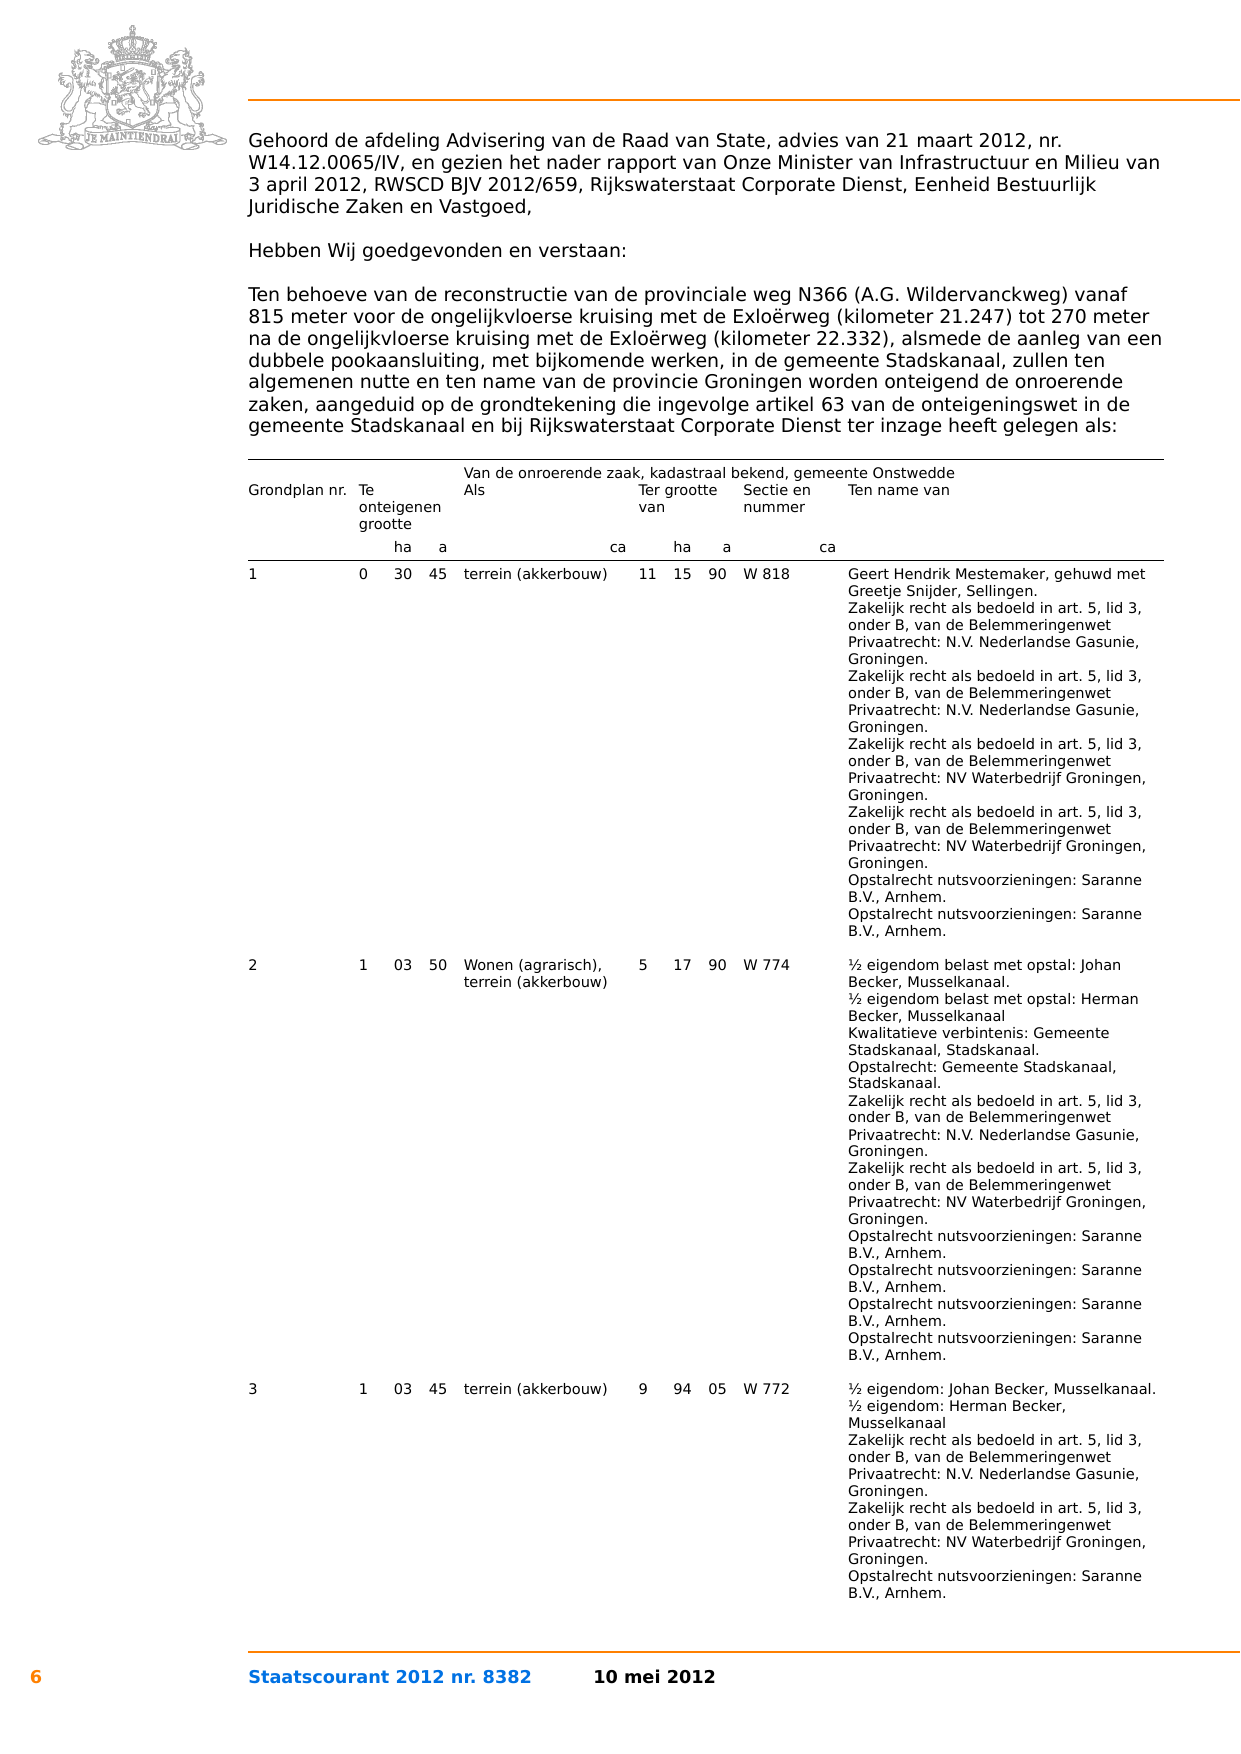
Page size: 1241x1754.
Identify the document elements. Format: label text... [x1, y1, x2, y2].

table_cell Sectie en nummer [737, 482, 842, 538]
table_cell [388, 1364, 423, 1381]
table_cell Te onteigenen grootte [353, 482, 458, 538]
table_cell Ten name van [842, 482, 1163, 538]
table_cell 90 [702, 561, 737, 939]
table_cell [458, 1364, 632, 1381]
table_cell ca [737, 538, 842, 560]
table_cell 2 [248, 957, 353, 1364]
table_cell terrein (akkerbouw) [458, 561, 632, 939]
table_cell [842, 1364, 1163, 1381]
table_cell [353, 538, 388, 560]
table_cell [702, 1364, 737, 1381]
table_cell Als [458, 482, 632, 538]
table_cell [632, 538, 667, 560]
table_cell [737, 1364, 842, 1381]
table_cell [423, 940, 458, 957]
picture [38, 25, 227, 150]
table_cell 1 [353, 957, 388, 1364]
table_header [248, 460, 353, 482]
table_cell a [423, 538, 458, 560]
table_cell [632, 1364, 667, 1381]
table_cell [248, 1364, 353, 1381]
table_cell [353, 940, 388, 957]
table_header [353, 460, 458, 482]
table_cell ½ eigendom: Johan Becker, Musselkanaal. ½ eigendom: Herman Becker, Musselkanaal Zakelijk recht als bedoeld in art. 5, lid 3, onder B, van de Belemmeringenwet Privaatrecht: N.V. Nederlandse Gasunie, Groningen. Zakelijk recht als bedoeld in art. 5, lid 3, onder B, van de Belemmeringenwet Privaatrecht: NV Waterbedrijf Groningen, Groningen. Opstalrecht nutsvoorzieningen: Saranne B.V., Arnhem. [842, 1381, 1163, 1602]
table_cell [632, 940, 667, 957]
table_cell 1 [248, 561, 353, 939]
table_cell Geert Hendrik Mestemaker, gehuwd met Greetje Snijder, Sellingen. Zakelijk recht als bedoeld in art. 5, lid 3, onder B, van de Belemmeringenwet Privaatrecht: N.V. Nederlandse Gasunie, Groningen. Zakelijk recht als bedoeld in art. 5, lid 3, onder B, van de Belemmeringenwet Privaatrecht: N.V. Nederlandse Gasunie, Groningen. Zakelijk recht als bedoeld in art. 5, lid 3, onder B, van de Belemmeringenwet Privaatrecht: NV Waterbedrijf Groningen, Groningen. Zakelijk recht als bedoeld in art. 5, lid 3, onder B, van de Belemmeringenwet Privaatrecht: NV Waterbedrijf Groningen, Groningen. Opstalrecht nutsvoorzieningen: Saranne B.V., Arnhem. Opstalrecht nutsvoorzieningen: Saranne B.V., Arnhem. [842, 561, 1163, 939]
table_cell 45 [423, 1381, 458, 1602]
table_cell [702, 940, 737, 957]
table_cell 45 [423, 561, 458, 939]
table_cell 1 [353, 1381, 388, 1602]
table_cell Ter grootte van [632, 482, 737, 538]
table_cell 3 [248, 1381, 353, 1602]
table_cell 15 [667, 561, 702, 939]
table_cell ½ eigendom belast met opstal: Johan Becker, Musselkanaal. ½ eigendom belast met opstal: Herman Becker, Musselkanaal Kwalitatieve verbintenis: Gemeente Stadskanaal, Stadskanaal. Opstalrecht: Gemeente Stadskanaal, Stadskanaal. Zakelijk recht als bedoeld in art. 5, lid 3, onder B, van de Belemmeringenwet Privaatrecht: N.V. Nederlandse Gasunie, Groningen. Zakelijk recht als bedoeld in art. 5, lid 3, onder B, van de Belemmeringenwet Privaatrecht: NV Waterbedrijf Groningen, Groningen. Opstalrecht nutsvoorzieningen: Saranne B.V., Arnhem. Opstalrecht nutsvoorzieningen: Saranne B.V., Arnhem. Opstalrecht nutsvoorzieningen: Saranne B.V., Arnhem. Opstalrecht nutsvoorzieningen: Saranne B.V., Arnhem. [842, 957, 1163, 1364]
text Hebben Wij goedgevonden en verstaan: [248, 240, 1163, 262]
table_cell W 774 [737, 957, 842, 1364]
table_cell [842, 940, 1163, 957]
table_cell [667, 940, 702, 957]
table_cell [353, 1364, 388, 1381]
table_cell 05 [702, 1381, 737, 1602]
table_cell a [702, 538, 737, 560]
table_cell [842, 538, 1163, 560]
text Gehoord de afdeling Advisering van de Raad van State, advies van 21 maart 2012, nr. W14.12.0065/IV, en gezien het nader rapport van Onze Minister van Infrastructuur en Milieu van 3 april 2012, RWSCD BJV 2012/659, Rijkswaterstaat Corporate Dienst, Eenheid Bestuurlijk Juridische Zaken en Vastgoed, [248, 130, 1163, 218]
table_cell ha [388, 538, 423, 560]
table_cell 03 [388, 957, 423, 1364]
table_cell 5 [632, 957, 667, 1364]
table_cell [388, 940, 423, 957]
table_cell Wonen (agrarisch), terrein (akkerbouw) [458, 957, 632, 1364]
table_cell 03 [388, 1381, 423, 1602]
text Ten behoeve van de reconstructie van de provinciale weg N366 (A.G. Wildervanckweg) vanaf 815 meter voor de ongelijkvloerse kruising met de Exloërweg (kilometer 21.247) tot 270 meter na de ongelijkvloerse kruising met de Exloërweg (kilometer 22.332), alsmede de aanleg van een dubbele pookaansluiting, met bijkomende werken, in de gemeente Stadskanaal, zullen ten algemenen nutte en ten name van de provincie Groningen worden onteigend de onroerende zaken, aangeduid op de grondtekening die ingevolge artikel 63 van de onteigeningswet in de gemeente Stadskanaal en bij Rijkswaterstaat Corporate Dienst ter inzage heeft gelegen als: [248, 283, 1163, 437]
table_cell 11 [632, 561, 667, 939]
table_cell Grondplan nr. [248, 482, 353, 560]
table_cell 9 [632, 1381, 667, 1602]
table_cell terrein (akkerbouw) [458, 1381, 632, 1602]
table_cell 94 [667, 1381, 702, 1602]
table_cell ca [458, 538, 632, 560]
table_cell W 818 [737, 561, 842, 939]
table_cell 50 [423, 957, 458, 1364]
table_cell [458, 940, 632, 957]
table_cell [423, 1364, 458, 1381]
table_cell W 772 [737, 1381, 842, 1602]
table_header Van de onroerende zaak, kadastraal bekend, gemeente Onstwedde [458, 460, 1163, 482]
table_cell 17 [667, 957, 702, 1364]
table_cell 30 [388, 561, 423, 939]
table_cell 90 [702, 957, 737, 1364]
table_cell [667, 1364, 702, 1381]
table_cell ha [667, 538, 702, 560]
table_cell 0 [353, 561, 388, 939]
table_cell [248, 940, 353, 957]
table_cell [737, 940, 842, 957]
